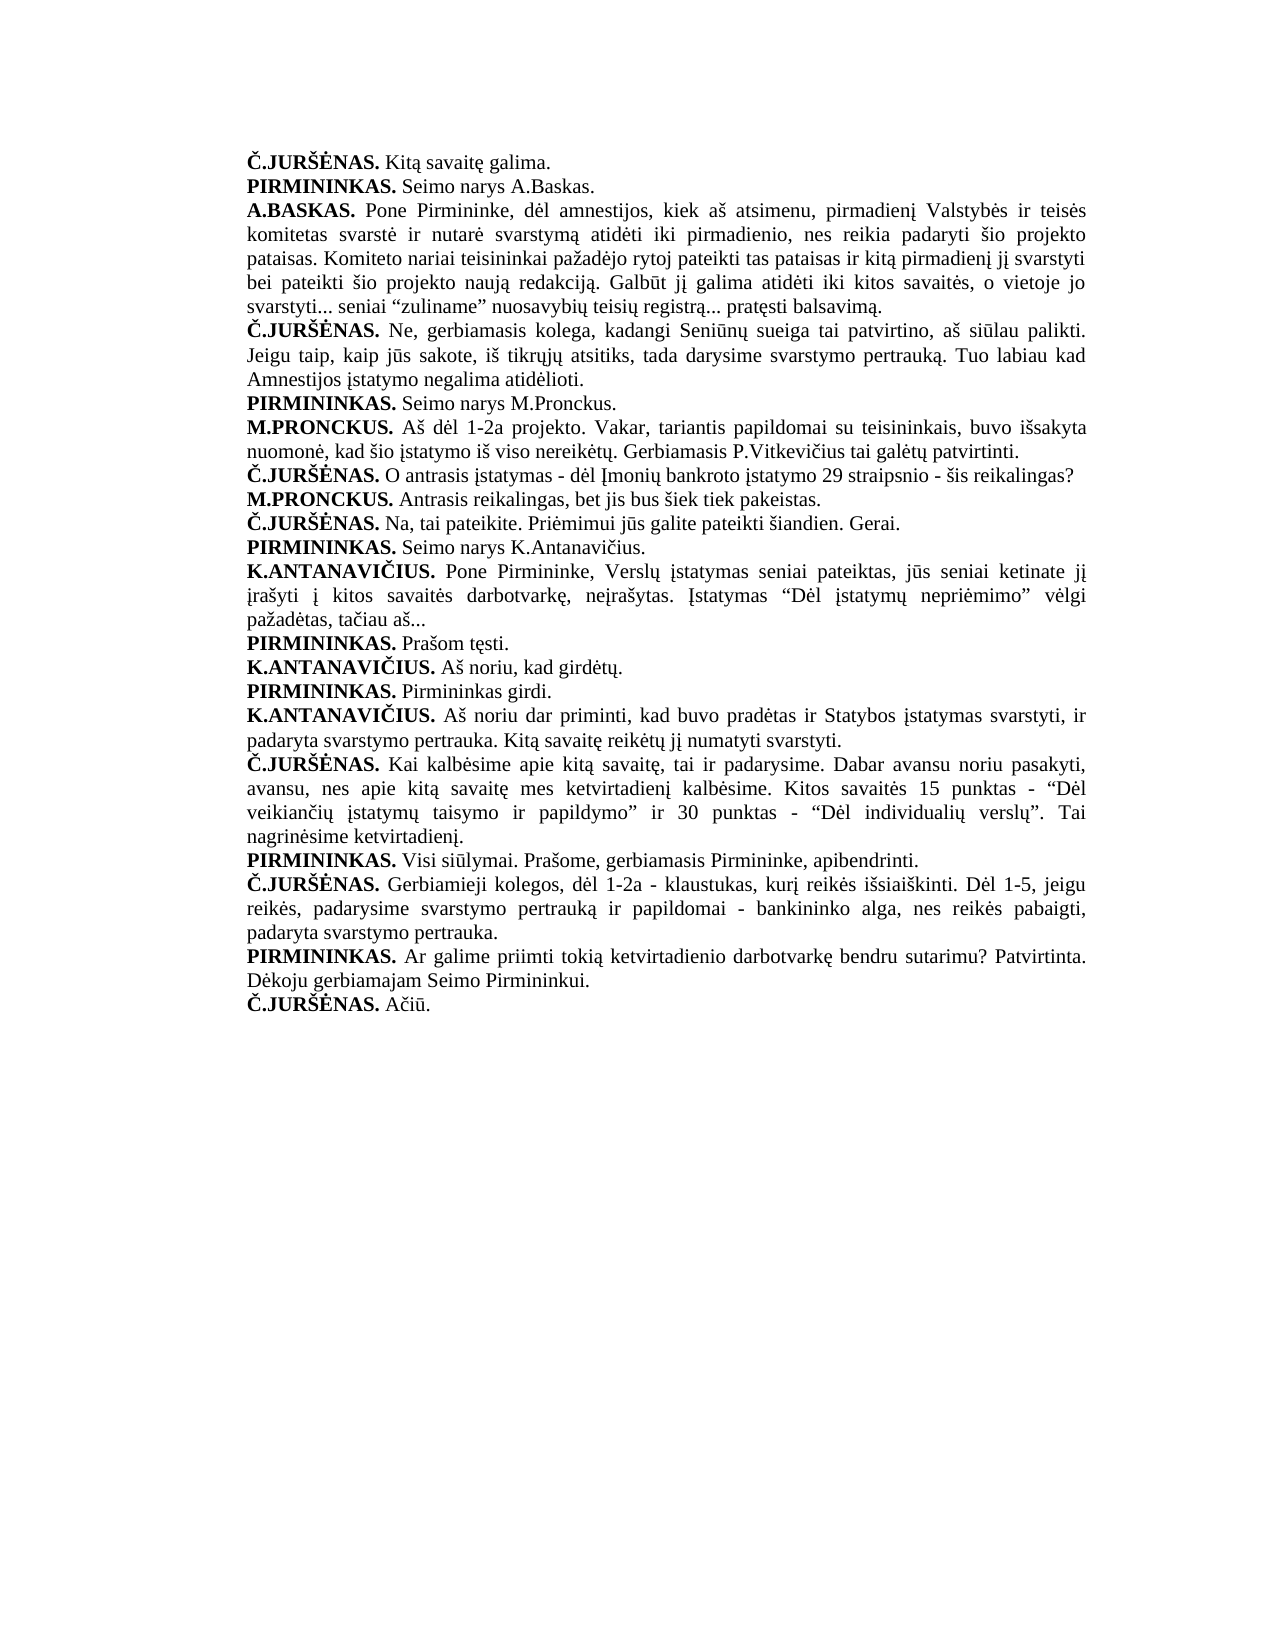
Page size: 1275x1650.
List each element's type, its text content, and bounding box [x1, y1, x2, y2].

text M.PRONCKUS. Aš dėl 1-2a projekto. Vakar, tariantis papildomai su teisininkais, buvo išsakyta nuomonė, kad šio įstatymo iš viso nereikėtų. Gerbiamasis P.Vitkevičius tai galėtų patvirtinti. [247, 415, 1087, 463]
text M.PRONCKUS. Antrasis reikalingas, bet jis bus šiek tiek pakeistas. [247, 487, 1087, 511]
text PIRMININKAS. Seimo narys M.Pronckus. [247, 391, 1087, 415]
text PIRMININKAS. Prašom tęsti. [247, 631, 1087, 655]
text PIRMININKAS. Seimo narys A.Baskas. [247, 174, 1087, 198]
text A.BASKAS. Pone Pirmininke, dėl amnestijos, kiek aš atsimenu, pirmadienį Valstybės ir teisės komitetas svarstė ir nutarė svarstymą atidėti iki pirmadienio, nes reikia padaryti šio projekto pataisas. Komiteto nariai teisininkai pažadėjo rytoj pateikti tas pataisas ir kitą pirmadienį jį svarstyti bei pateikti šio projekto naują redakciją. Galbūt jį galima atidėti iki kitos savaitės, o vietoje jo svarstyti... seniai “zuliname” nuosavybių teisių registrą... pratęsti balsavimą. [247, 198, 1087, 318]
text Č.JURŠĖNAS. Kitą savaitę galima. [247, 150, 1087, 174]
text PIRMININKAS. Visi siūlymai. Prašome, gerbiamasis Pirmininke, apibendrinti. [247, 848, 1087, 872]
text K.ANTANAVIČIUS. Aš noriu, kad girdėtų. [247, 655, 1087, 679]
text PIRMININKAS. Ar galime priimti tokią ketvirtadienio darbotvarkę bendru sutarimu? Patvirtinta. Dėkoju gerbiamajam Seimo Pirmininkui. [247, 944, 1087, 992]
text Č.JURŠĖNAS. Gerbiamieji kolegos, dėl 1-2a - klaustukas, kurį reikės išsiaiškinti. Dėl 1-5, jeigu reikės, padarysime svarstymo pertrauką ir papildomai - bankininko alga, nes reikės pabaigti, padaryta svarstymo pertrauka. [247, 872, 1087, 944]
text PIRMININKAS. Seimo narys K.Antanavičius. [247, 535, 1087, 559]
text Č.JURŠĖNAS. Na, tai pateikite. Priėmimui jūs galite pateikti šiandien. Gerai. [247, 511, 1087, 535]
text Č.JURŠĖNAS. Ne, gerbiamasis kolega, kadangi Seniūnų sueiga tai patvirtino, aš siūlau palikti. Jeigu taip, kaip jūs sakote, iš tikrųjų atsitiks, tada darysime svarstymo pertrauką. Tuo labiau kad Amnestijos įstatymo negalima atidėlioti. [247, 318, 1087, 391]
text Č.JURŠĖNAS. Ačiū. [247, 992, 1087, 1016]
text Č.JURŠĖNAS. O antrasis įstatymas - dėl Įmonių bankroto įstatymo 29 straipsnio - šis reikalingas? [247, 463, 1087, 487]
text K.ANTANAVIČIUS. Aš noriu dar priminti, kad buvo pradėtas ir Statybos įstatymas svarstyti, ir padaryta svarstymo pertrauka. Kitą savaitę reikėtų jį numatyti svarstyti. [247, 703, 1087, 752]
text Č.JURŠĖNAS. Kai kalbėsime apie kitą savaitę, tai ir padarysime. Dabar avansu noriu pasakyti, avansu, nes apie kitą savaitę mes ketvirtadienį kalbėsime. Kitos savaitės 15 punktas - “Dėl veikiančių įstatymų taisymo ir papildymo” ir 30 punktas - “Dėl individualių verslų”. Tai nagrinėsime ketvirtadienį. [247, 752, 1087, 848]
text PIRMININKAS. Pirmininkas girdi. [247, 679, 1087, 703]
text K.ANTANAVIČIUS. Pone Pirmininke, Verslų įstatymas seniai pateiktas, jūs seniai ketinate jį įrašyti į kitos savaitės darbotvarkę, neįrašytas. Įstatymas “Dėl įstatymų nepriėmimo” vėlgi pažadėtas, tačiau aš... [247, 559, 1087, 631]
